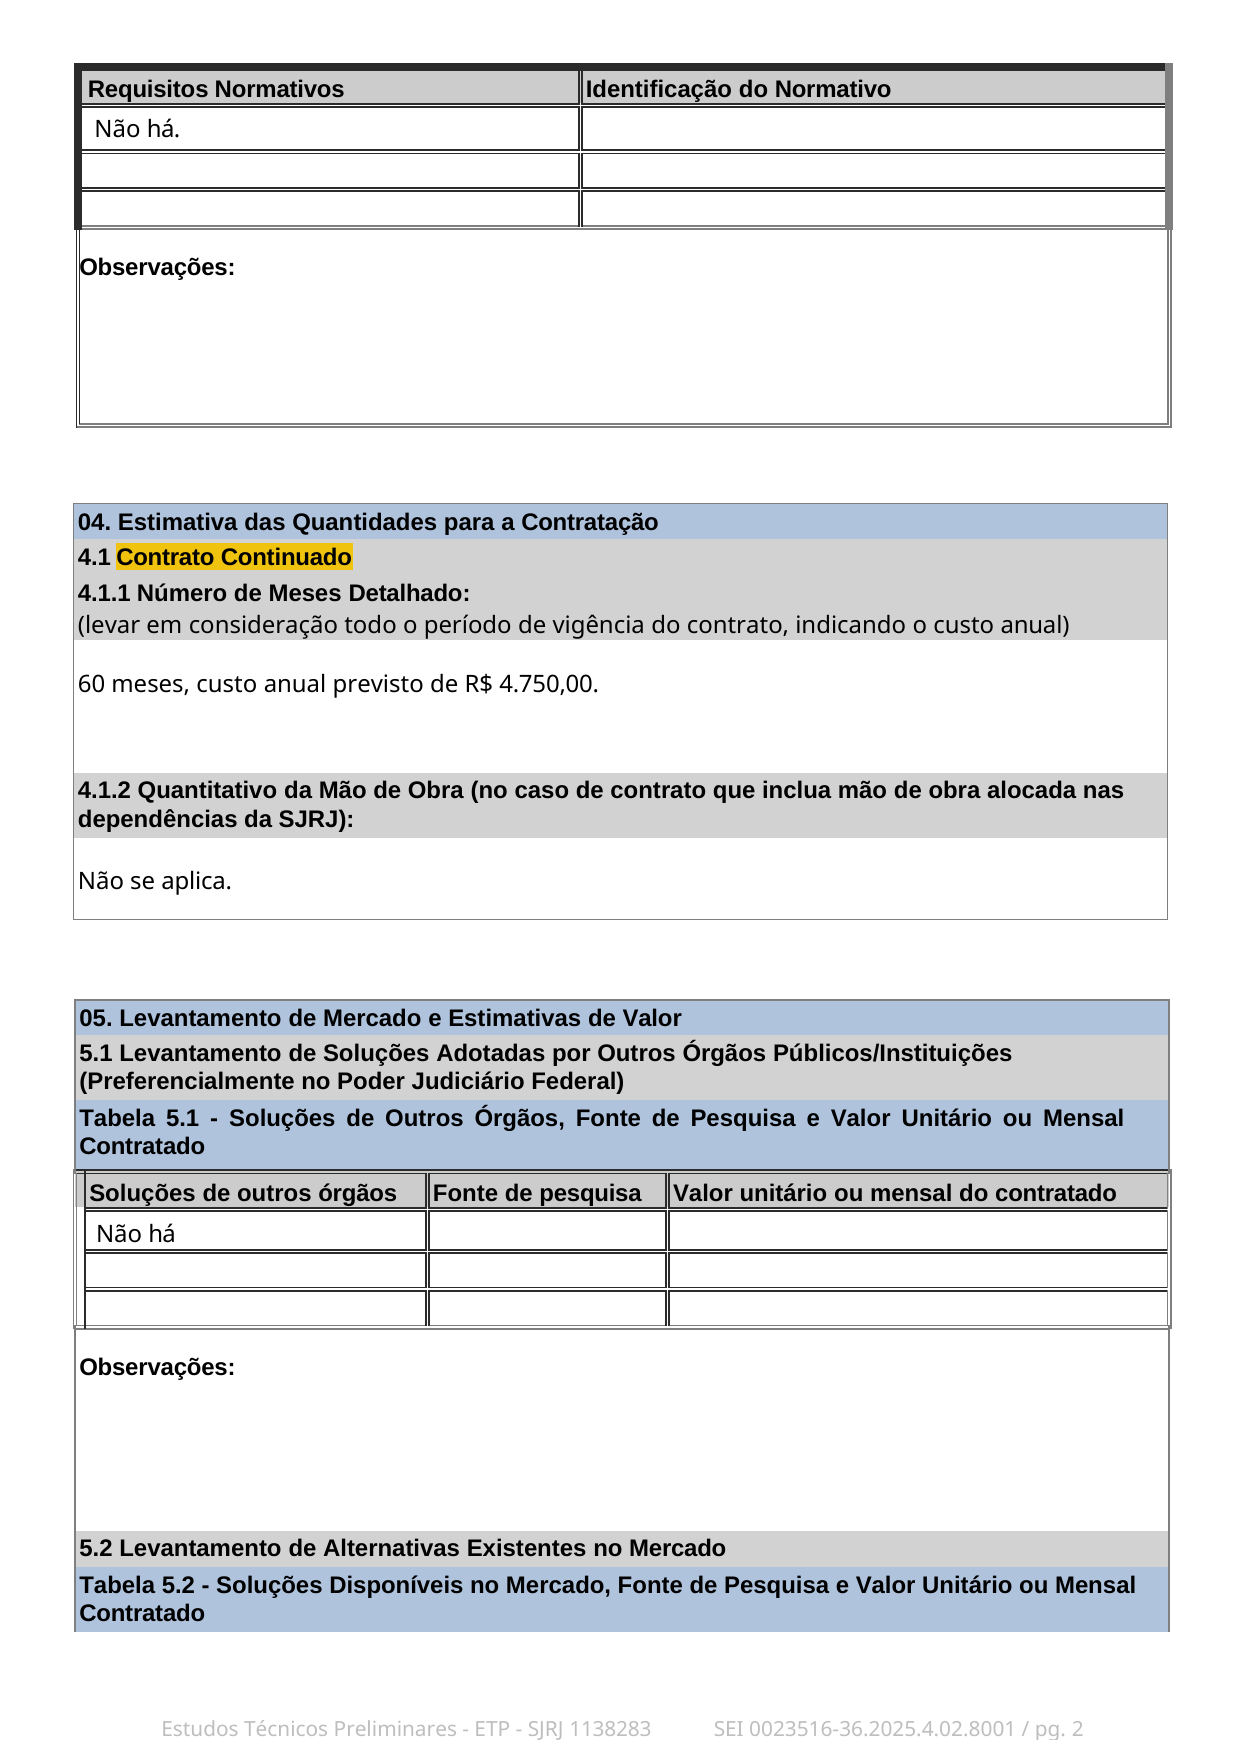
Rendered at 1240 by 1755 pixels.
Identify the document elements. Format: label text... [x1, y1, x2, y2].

table_cell [77, 1249, 84, 1287]
table_cell Tabela 5.2 - Soluções Disponíveis no Mercado, Fonte de Pesquisa e Valor Unitário ou Mensal Contratado [76, 1567, 1168, 1632]
table_header Identificação do Normativo [583, 71, 1165, 103]
table_cell [86, 1292, 425, 1325]
table_cell [670, 1292, 1167, 1325]
table_cell [77, 1287, 84, 1325]
table_cell Contrato Continuado Número de Meses Detalhado: (levar em consideração todo o período de vigência do contrato, indicando o custo anual) [74, 539, 1167, 640]
table_header 05. Levantamento de Mercado e Estimativas de Valor [76, 1001, 1168, 1035]
table_cell [670, 1254, 1167, 1287]
table_cell [82, 154, 578, 187]
table_cell [583, 154, 1165, 187]
table_cell Fonte de pesquisa [430, 1174, 665, 1207]
table_cell Não há [86, 1212, 425, 1249]
table_cell Não há. [82, 108, 578, 149]
table_cell [583, 192, 1165, 225]
table_header Requisitos Normativos [82, 71, 578, 103]
table_cell Não se aplica. [74, 838, 1167, 919]
table_cell [430, 1254, 665, 1287]
table_cell 4.1.2 Quantitativo da Mão de Obra (no caso de contrato que inclua mão de obra alocada nas dependências da SJRJ): [74, 773, 1167, 838]
table_cell Observações: [76, 1330, 1168, 1531]
table_cell [82, 192, 578, 225]
table_cell [77, 1207, 84, 1249]
table_cell [670, 1212, 1167, 1249]
table_cell [430, 1292, 665, 1325]
table_cell 5.1 Levantamento de Soluções Adotadas por Outros Órgãos Públicos/Instituições (Preferencialmente no Poder Judiciário Federal) [76, 1035, 1168, 1100]
table_header 04. Estimativa das Quantidades para a Contratação [74, 504, 1167, 539]
table_cell Soluções de outros órgãos [86, 1174, 425, 1207]
table_cell Tabela 5.1 - Soluções de Outros Órgãos, Fonte de Pesquisa e Valor Unitário ou Mensal Contratado [76, 1100, 1168, 1169]
table_cell Valor unitário ou mensal do contratado [670, 1174, 1167, 1207]
table_cell 5.2 Levantamento de Alternativas Existentes no Mercado [76, 1531, 1168, 1567]
table_cell [86, 1254, 425, 1287]
table_cell [77, 1174, 84, 1207]
table_cell [583, 108, 1165, 149]
table_cell Observações: [80, 230, 1167, 423]
table_cell [430, 1212, 665, 1249]
table_cell 60 meses, custo anual previsto de R$ 4.750,00. [74, 640, 1167, 773]
